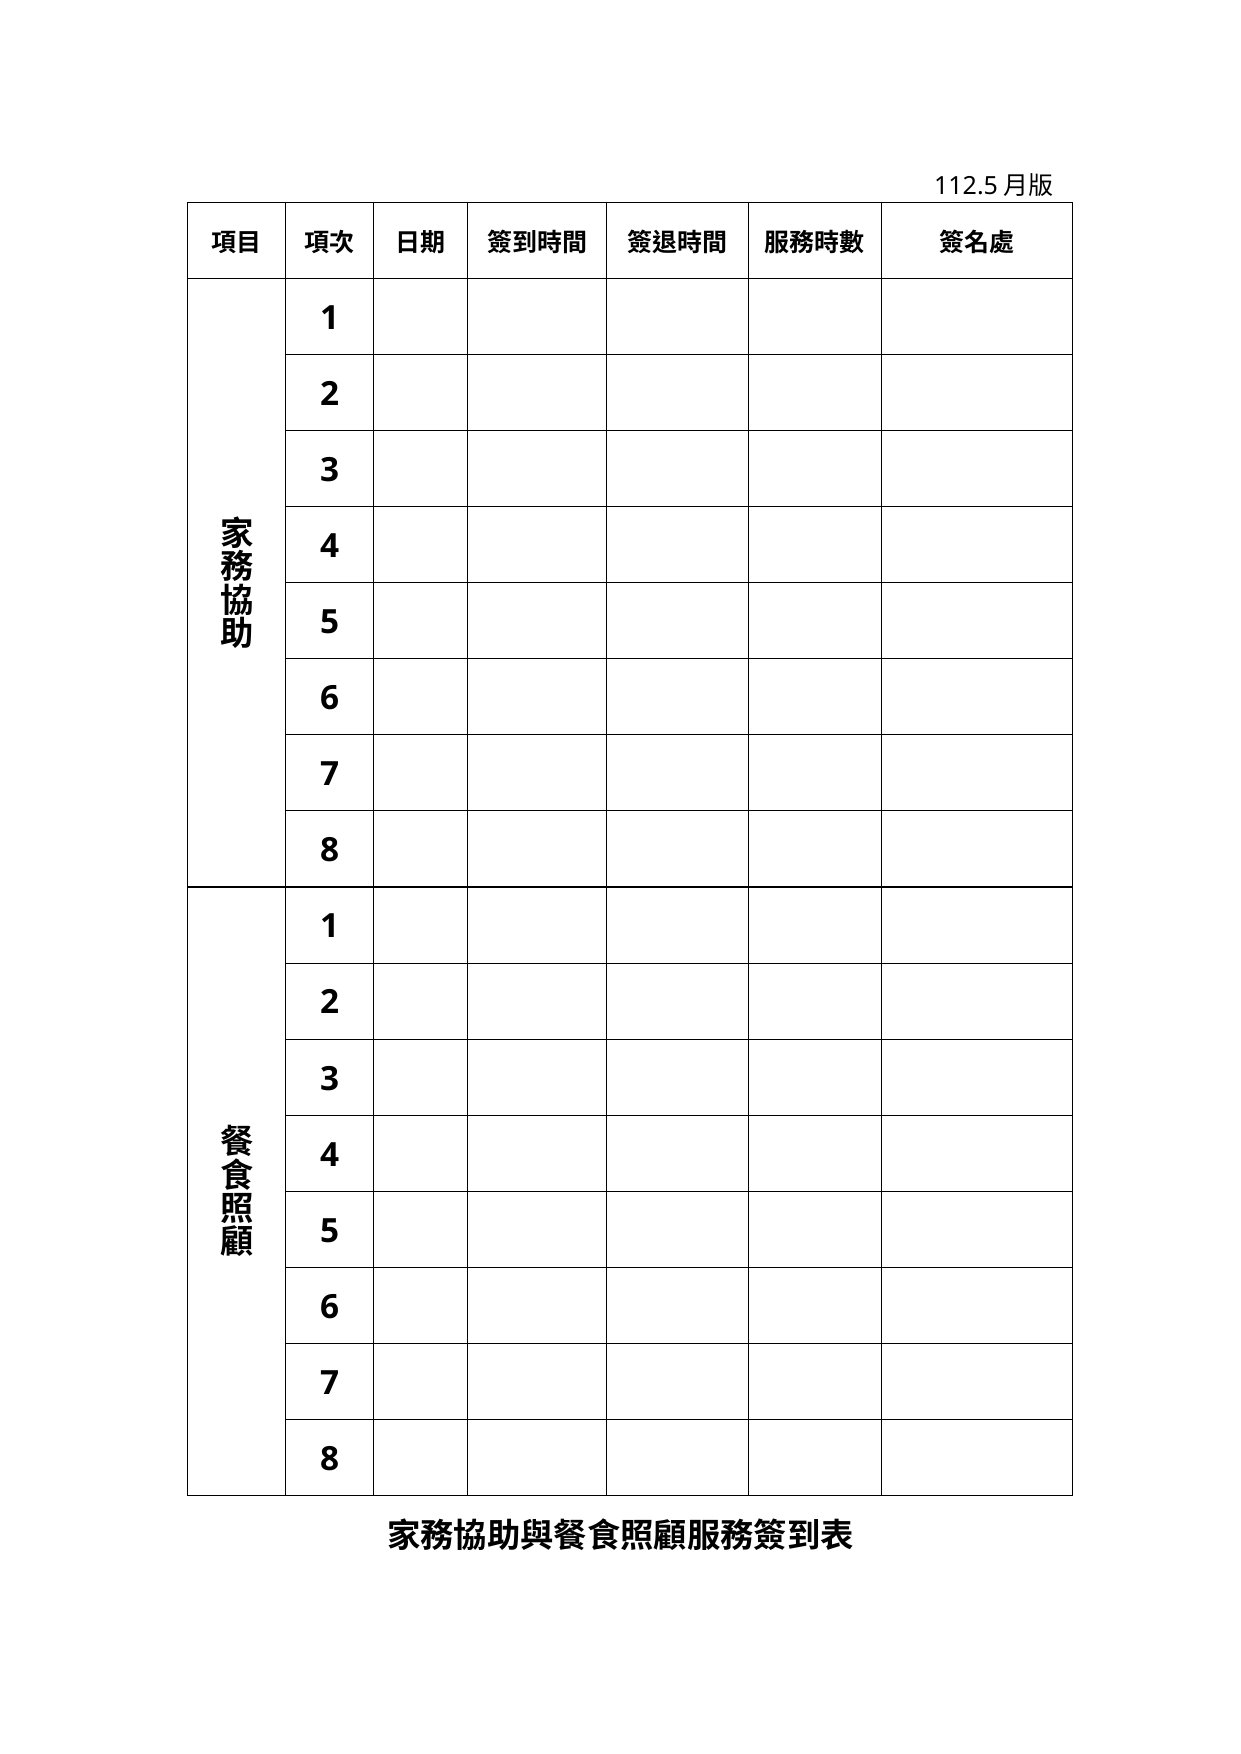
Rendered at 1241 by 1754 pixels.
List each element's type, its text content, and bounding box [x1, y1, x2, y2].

table_cell 家務協助 [188, 279, 285, 886]
table_cell [374, 659, 467, 734]
table_cell [882, 1116, 1072, 1191]
table_header 簽到時間 [468, 203, 606, 278]
table_cell [882, 659, 1072, 734]
table_cell [749, 1344, 881, 1419]
table_cell [607, 735, 748, 810]
table_cell 5 [286, 583, 373, 658]
text 家務協助與餐食照顧服務簽到表 [187, 1496, 1053, 1571]
table_cell [468, 1420, 606, 1495]
table_cell [468, 1268, 606, 1343]
table_cell [607, 659, 748, 734]
table_cell [749, 1116, 881, 1191]
table_cell [374, 888, 467, 962]
table_cell 2 [286, 355, 373, 430]
table_cell 8 [286, 1420, 373, 1495]
table_cell 1 [286, 888, 373, 962]
table_cell [882, 507, 1072, 582]
table_cell 4 [286, 507, 373, 582]
table_cell [468, 279, 606, 354]
table_cell [882, 1420, 1072, 1495]
table_cell [374, 355, 467, 430]
table_cell 3 [286, 431, 373, 506]
table_cell [468, 507, 606, 582]
table_cell [607, 1192, 748, 1267]
table_header 簽名處 [882, 203, 1072, 278]
table_cell 7 [286, 735, 373, 810]
table_cell 2 [286, 964, 373, 1038]
table_cell 6 [286, 1268, 373, 1343]
table_cell [749, 964, 881, 1038]
table_header 簽退時間 [607, 203, 748, 278]
table_cell [468, 355, 606, 430]
table_cell [607, 507, 748, 582]
table_header 項目 [188, 203, 285, 278]
table_cell [374, 1116, 467, 1191]
table_cell [749, 355, 881, 430]
table_cell [882, 1192, 1072, 1267]
table_cell [374, 811, 467, 886]
table_cell [749, 1192, 881, 1267]
table_cell [882, 964, 1072, 1038]
table_cell [607, 811, 748, 886]
table_cell [468, 659, 606, 734]
table_cell [468, 583, 606, 658]
table_cell [607, 888, 748, 962]
table_cell [374, 583, 467, 658]
table_cell [749, 279, 881, 354]
table_cell [374, 735, 467, 810]
table_cell [882, 1344, 1072, 1419]
table_cell [607, 279, 748, 354]
table_cell [468, 811, 606, 886]
table_cell [468, 1116, 606, 1191]
table_cell 1 [286, 279, 373, 354]
table_cell [468, 1192, 606, 1267]
table_cell [374, 1040, 467, 1114]
table_cell [468, 1344, 606, 1419]
table_cell [607, 583, 748, 658]
table_cell [749, 507, 881, 582]
table_header 日期 [374, 203, 467, 278]
table_cell [374, 431, 467, 506]
table_header 服務時數 [749, 203, 881, 278]
table_cell 8 [286, 811, 373, 886]
table_cell [607, 431, 748, 506]
table_cell [749, 888, 881, 962]
table_cell [749, 1420, 881, 1495]
table_cell 7 [286, 1344, 373, 1419]
text 112.5月版 [187, 164, 1053, 202]
table_cell [374, 1192, 467, 1267]
table_cell [607, 1040, 748, 1114]
table_cell [468, 1040, 606, 1114]
table_cell [749, 1040, 881, 1114]
table_cell [749, 811, 881, 886]
table_cell 3 [286, 1040, 373, 1114]
table_cell [374, 1268, 467, 1343]
table_cell [607, 1344, 748, 1419]
table_cell [374, 1420, 467, 1495]
table_cell [468, 964, 606, 1038]
table_cell [374, 964, 467, 1038]
table_cell [374, 1344, 467, 1419]
table_cell [468, 431, 606, 506]
table_cell [882, 1040, 1072, 1114]
table_cell [882, 431, 1072, 506]
table_cell [882, 888, 1072, 962]
table_cell [607, 1116, 748, 1191]
table_cell [374, 279, 467, 354]
table_cell [374, 507, 467, 582]
table_cell 6 [286, 659, 373, 734]
table_cell [607, 355, 748, 430]
table_cell [468, 735, 606, 810]
table_cell [882, 1268, 1072, 1343]
table_cell [882, 279, 1072, 354]
table_cell [468, 888, 606, 962]
table_cell [882, 583, 1072, 658]
table_cell [882, 735, 1072, 810]
table_cell 餐食照顧 [188, 888, 285, 1495]
table_cell 5 [286, 1192, 373, 1267]
table_cell [882, 811, 1072, 886]
table_cell [749, 583, 881, 658]
table_cell [607, 964, 748, 1038]
table_header 項次 [286, 203, 373, 278]
table_cell [607, 1420, 748, 1495]
table_cell 4 [286, 1116, 373, 1191]
table_cell [749, 659, 881, 734]
table_cell [882, 355, 1072, 430]
table_cell [749, 431, 881, 506]
table_cell [607, 1268, 748, 1343]
table_cell [749, 735, 881, 810]
table_cell [749, 1268, 881, 1343]
